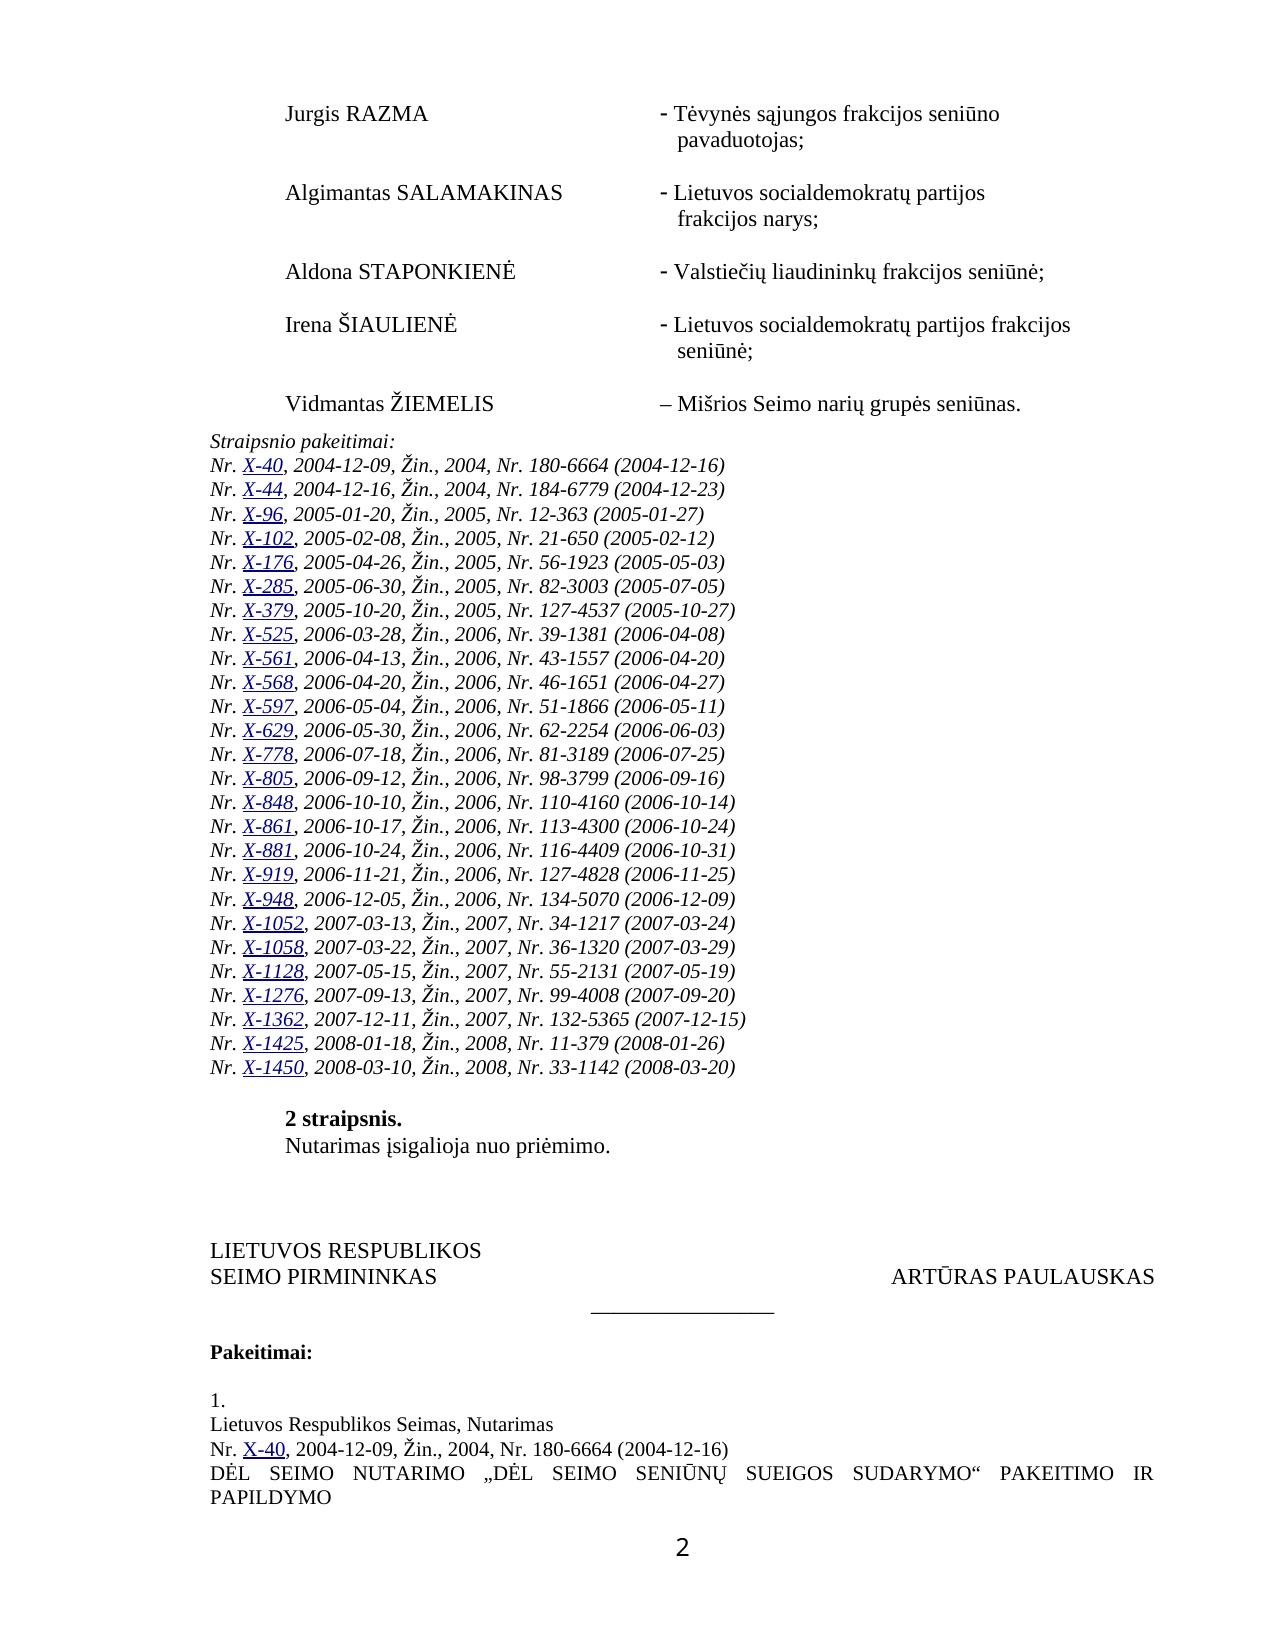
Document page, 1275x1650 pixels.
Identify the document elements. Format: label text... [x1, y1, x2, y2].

text Nr. X-919, 2006-11-21, Žin., 2006, Nr. 127-4828 (2006-11-25) [210, 862, 1155, 886]
text Lietuvos Respublikos Seimas, Nutarimas [210, 1412, 1155, 1436]
text Nr. X-1362, 2007-12-11, Žin., 2007, Nr. 132-5365 (2007-12-15) [210, 1007, 1155, 1031]
text SEIMO PIRMININKAS ARTŪRAS PAULAUSKAS [210, 1263, 1155, 1290]
text Nr. X-40, 2004-12-09, Žin., 2004, Nr. 180-6664 (2004-12-16) [210, 453, 1155, 477]
text Nr. X-285, 2005-06-30, Žin., 2005, Nr. 82-3003 (2005-07-05) [210, 574, 1155, 598]
text Nr. X-629, 2006-05-30, Žin., 2006, Nr. 62-2254 (2006-06-03) [210, 718, 1155, 742]
text Nr. X-568, 2006-04-20, Žin., 2006, Nr. 46-1651 (2006-04-27) [210, 670, 1155, 694]
text Nr. X-848, 2006-10-10, Žin., 2006, Nr. 110-4160 (2006-10-14) [210, 790, 1155, 814]
text ________________ [210, 1290, 1155, 1316]
text frakcijos narys; [285, 205, 1155, 232]
text Jurgis RAZMA - Tėvynės sąjungos frakcijos seniūno [210, 100, 1155, 126]
text Nr. X-1052, 2007-03-13, Žin., 2007, Nr. 34-1217 (2007-03-24) [210, 911, 1155, 934]
text Nr. X-96, 2005-01-20, Žin., 2005, Nr. 12-363 (2005-01-27) [210, 501, 1155, 526]
text Nr. X-1058, 2007-03-22, Žin., 2007, Nr. 36-1320 (2007-03-29) [210, 934, 1155, 959]
text pavaduotojas; [210, 126, 1155, 153]
text Straipsnio pakeitimai: [210, 429, 1155, 453]
text 1. [210, 1388, 1155, 1412]
text Nr. X-1425, 2008-01-18, Žin., 2008, Nr. 11-379 (2008-01-26) [210, 1031, 1155, 1055]
text Nr. X-379, 2005-10-20, Žin., 2005, Nr. 127-4537 (2005-10-27) [210, 598, 1155, 622]
text Nr. X-881, 2006-10-24, Žin., 2006, Nr. 116-4409 (2006-10-31) [210, 838, 1155, 862]
text Nr. X-176, 2005-04-26, Žin., 2005, Nr. 56-1923 (2005-05-03) [210, 549, 1155, 574]
text Nr. X-948, 2006-12-05, Žin., 2006, Nr. 134-5070 (2006-12-09) [210, 886, 1155, 911]
text Nr. X-44, 2004-12-16, Žin., 2004, Nr. 184-6779 (2004-12-23) [210, 477, 1155, 501]
text Nr. X-525, 2006-03-28, Žin., 2006, Nr. 39-1381 (2006-04-08) [210, 622, 1155, 646]
text Irena ŠIAULIENĖ - Lietuvos socialdemokratų partijos frakcijos [210, 311, 1155, 337]
text Algimantas SALAMAKINAS - Lietuvos socialdemokratų partijos [285, 179, 1155, 205]
text 2 straipsnis. [210, 1105, 1155, 1132]
text Nr. X-1128, 2007-05-15, Žin., 2007, Nr. 55-2131 (2007-05-19) [210, 959, 1155, 983]
text Nutarimas įsigalioja nuo priėmimo. [210, 1132, 1155, 1158]
text Nr. X-561, 2006-04-13, Žin., 2006, Nr. 43-1557 (2006-04-20) [210, 646, 1155, 670]
text DĖL SEIMO NUTARIMO „DĖL SEIMO SENIŪNŲ SUEIGOS SUDARYMO“ PAKEITIMO IR PAPILDYMO [210, 1461, 1155, 1509]
text Nr. X-861, 2006-10-17, Žin., 2006, Nr. 113-4300 (2006-10-24) [210, 814, 1155, 838]
text LIETUVOS RESPUBLIKOS [210, 1237, 1155, 1263]
text seniūnė; [210, 337, 1155, 363]
text Nr. X-102, 2005-02-08, Žin., 2005, Nr. 21-650 (2005-02-12) [210, 526, 1155, 549]
text Vidmantas ŽIEMELIS – Mišrios Seimo narių grupės seniūnas. [210, 390, 1146, 416]
text Nr. X-1450, 2008-03-10, Žin., 2008, Nr. 33-1142 (2008-03-20) [210, 1055, 1155, 1079]
text Aldona STAPONKIENĖ - Valstiečių liaudininkų frakcijos seniūnė; [210, 258, 1155, 284]
text Nr. X-778, 2006-07-18, Žin., 2006, Nr. 81-3189 (2006-07-25) [210, 742, 1155, 766]
text Nr. X-805, 2006-09-12, Žin., 2006, Nr. 98-3799 (2006-09-16) [210, 766, 1155, 790]
text Nr. X-40, 2004-12-09, Žin., 2004, Nr. 180-6664 (2004-12-16) [210, 1436, 1155, 1461]
text Nr. X-597, 2006-05-04, Žin., 2006, Nr. 51-1866 (2006-05-11) [210, 694, 1155, 718]
text Nr. X-1276, 2007-09-13, Žin., 2007, Nr. 99-4008 (2007-09-20) [210, 983, 1155, 1007]
text Pakeitimai: [210, 1340, 1155, 1364]
